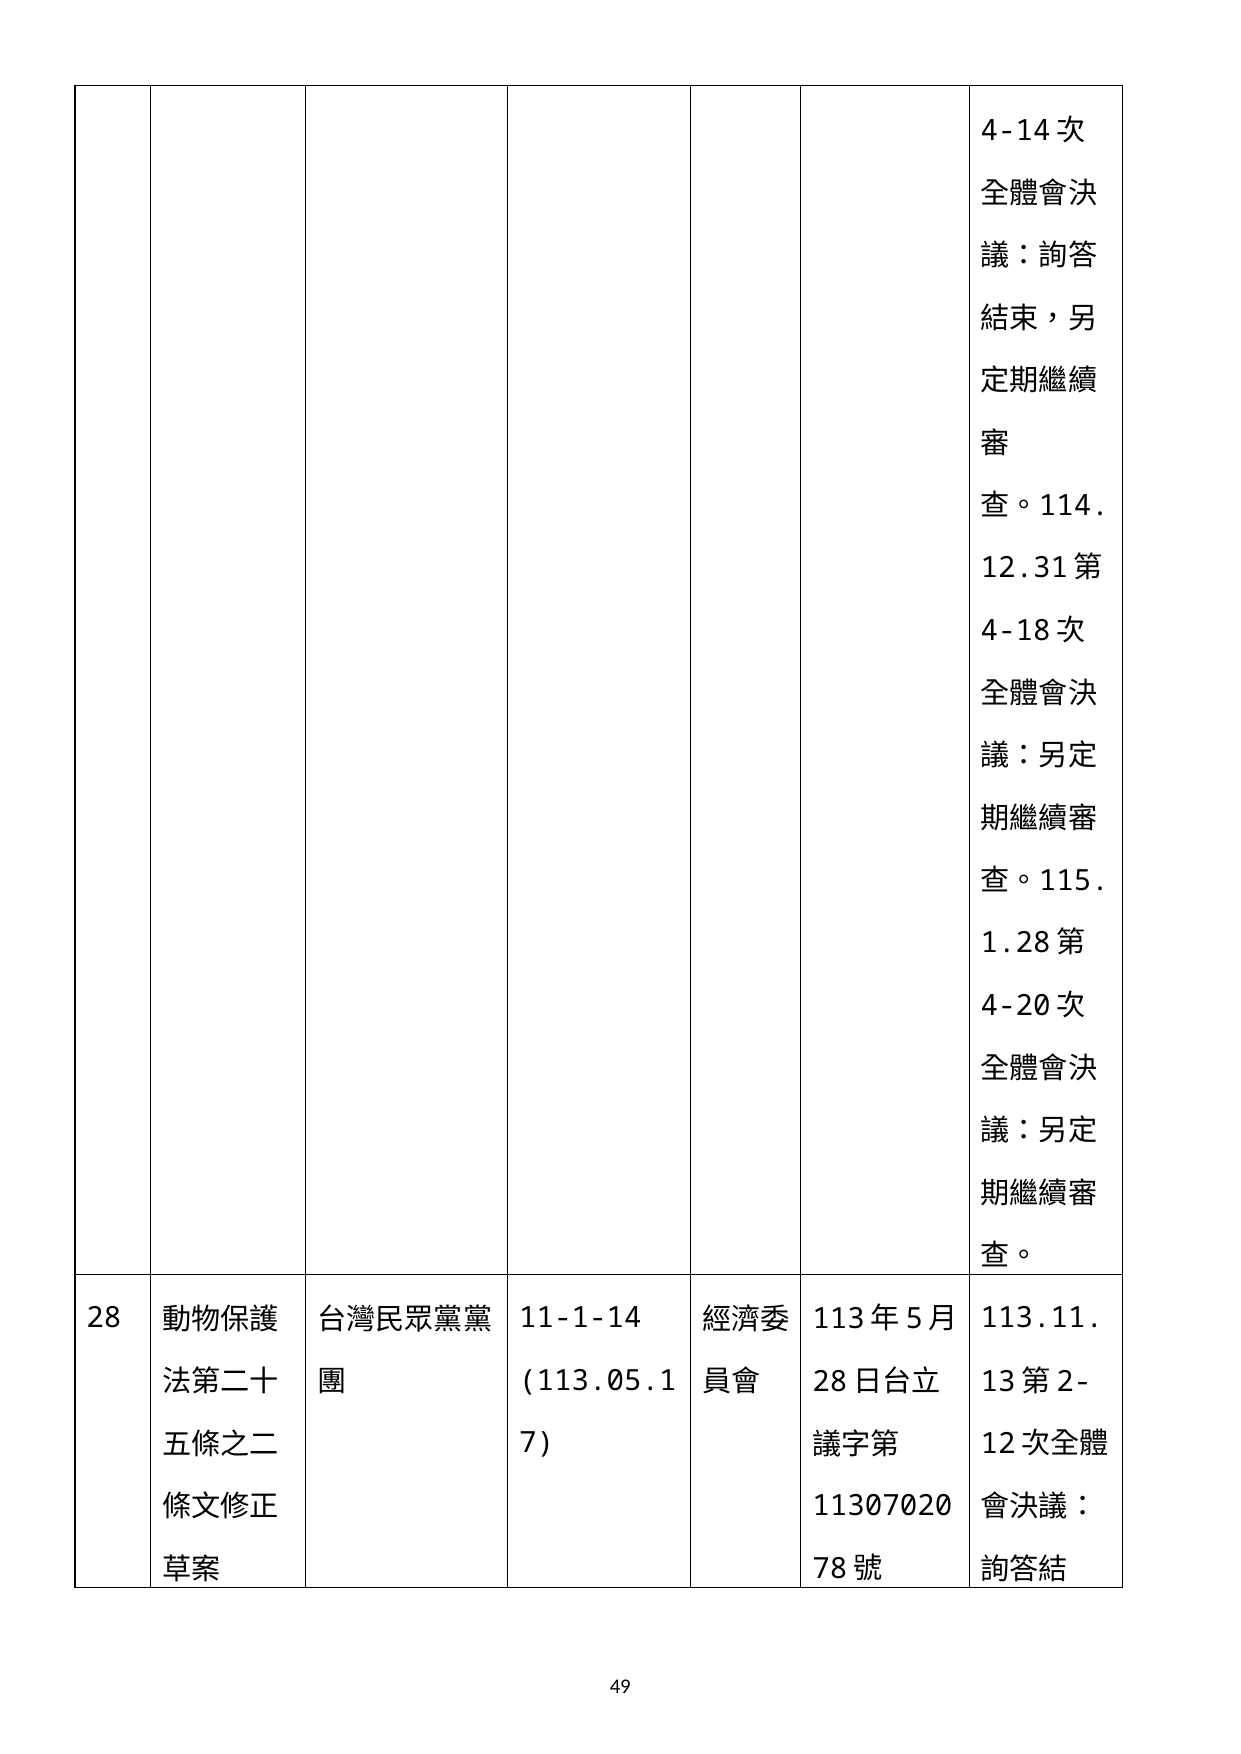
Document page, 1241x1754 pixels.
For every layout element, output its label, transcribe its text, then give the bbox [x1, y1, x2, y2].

table_cell 動物保護法第二十五條之二條文修正草案 [151, 1275, 305, 1587]
table_cell [801, 86, 969, 1274]
table_cell [76, 86, 150, 1274]
table_cell 4-14次全體會決議：詢答結束，另定期繼續審查。114.12.31第4-18次全體會決議：另定期繼續審查。115.1.28第4-20次全體會決議：另定期繼續審查。 [970, 86, 1122, 1274]
table_cell 113.11.13第2-12次全體會決議：詢答結 [970, 1275, 1122, 1587]
table_cell [151, 86, 305, 1274]
table_cell 113年5月28日台立議字第1130702078號 [801, 1275, 969, 1587]
table_cell 28 [76, 1275, 150, 1587]
table_cell [306, 86, 507, 1274]
table_cell [508, 86, 690, 1274]
table_cell [691, 86, 800, 1274]
table_cell 11-1-14 (113.05.17) [508, 1275, 690, 1587]
table_cell 台灣民眾黨黨團 [306, 1275, 507, 1587]
table_cell 經濟委員會 [691, 1275, 800, 1587]
